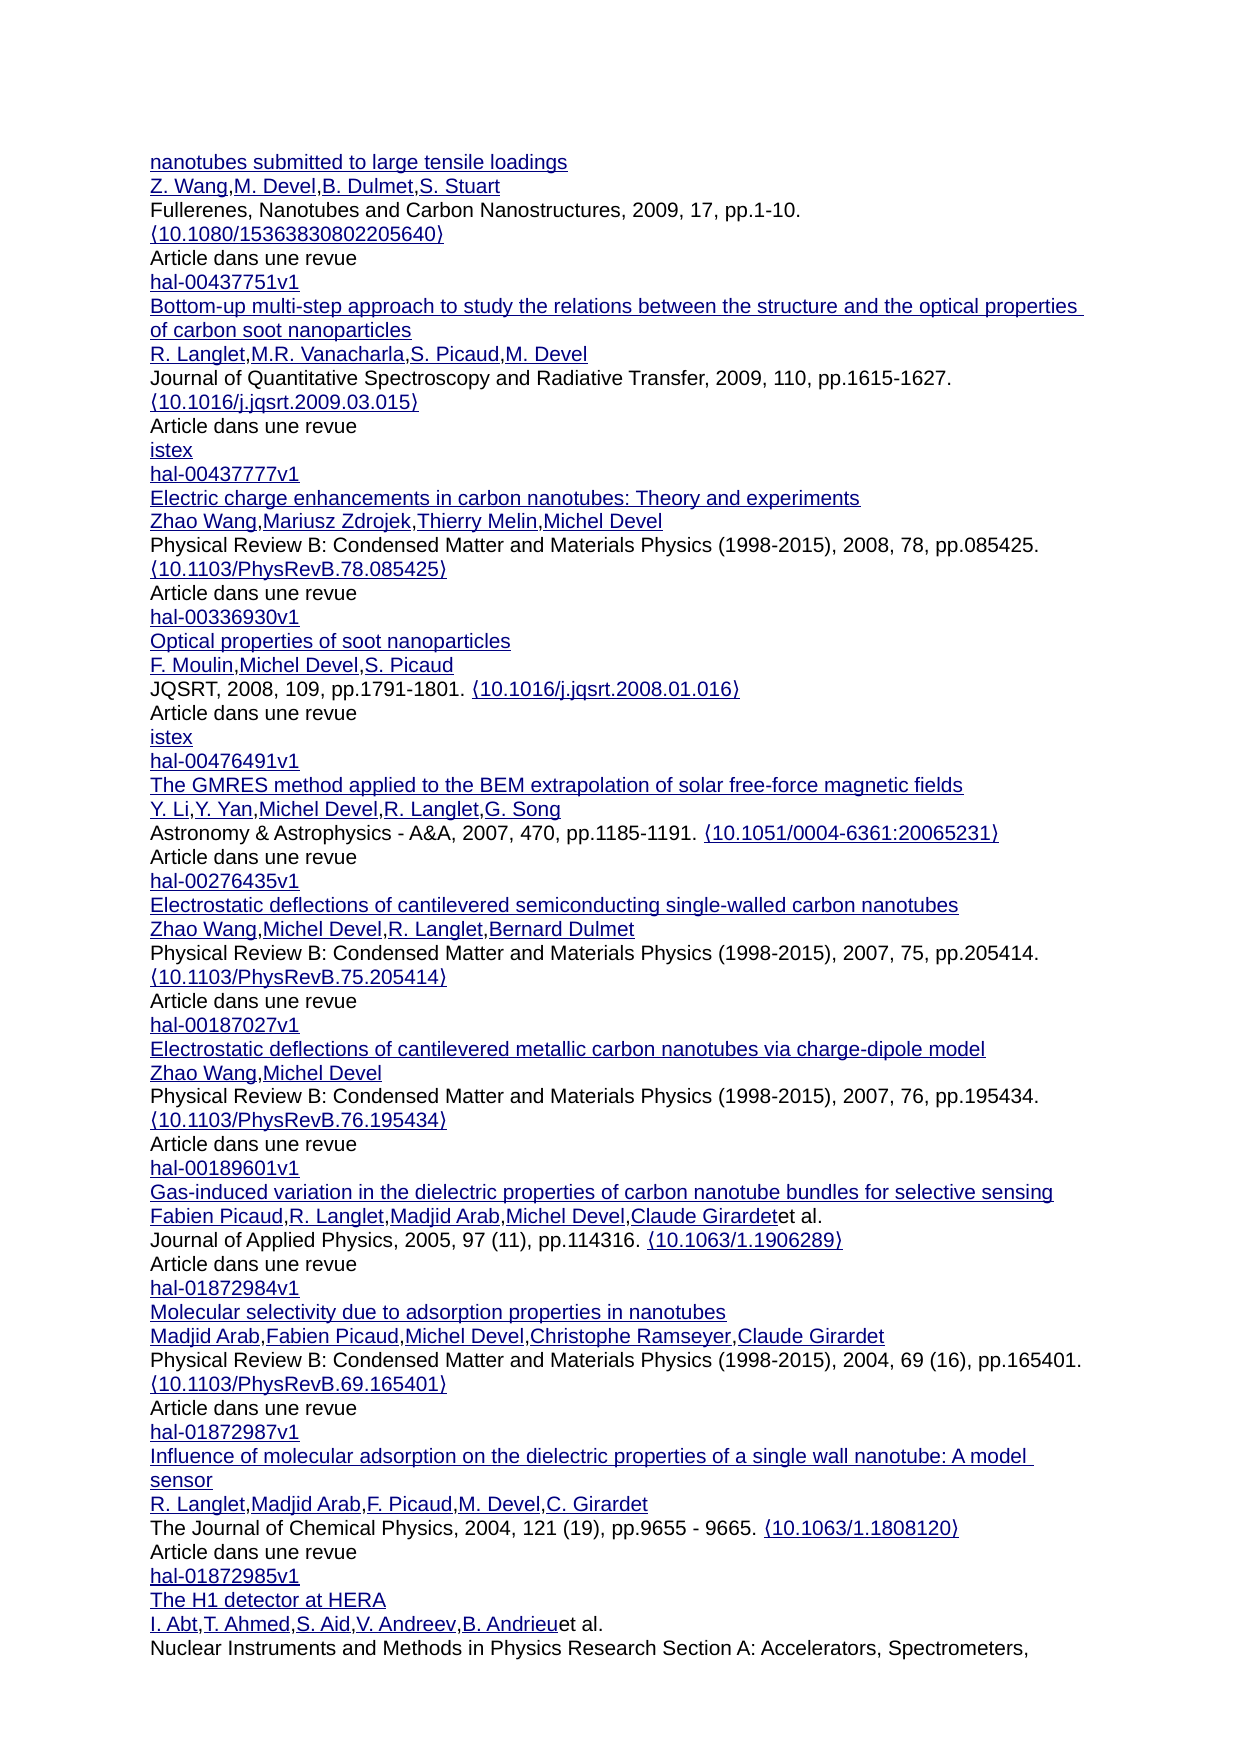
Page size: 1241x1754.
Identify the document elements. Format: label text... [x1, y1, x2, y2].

table_cell Bottom-up multi-step approach to study the relations between the structure and the optical properties of carbon soot nanoparticles R. Langlet,M.R. Vanacharla,S. Picaud,M. Devel Journal of Quantitative Spectroscopy and Radiative Transfer, 2009, 110, pp.1615-1627. ⟨10.1016/j.jqsrt.2009.03.015⟩ Article dans une revue istex hal-00437777v1 [150, 294, 1090, 485]
table_cell Electric charge enhancements in carbon nanotubes: Theory and experiments Zhao Wang,Mariusz Zdrojek,Thierry Melin,Michel Devel Physical Review B: Condensed Matter and Materials Physics (1998-2015), 2008, 78, pp.085425. ⟨10.1103/PhysRevB.78.085425⟩ Article dans une revue hal-00336930v1 [150, 485, 1090, 629]
table_cell nanotubes submitted to large tensile loadings Z. Wang,M. Devel,B. Dulmet,S. Stuart Fullerenes, Nanotubes and Carbon Nanostructures, 2009, 17, pp.1-10. ⟨10.1080/15363830802205640⟩ Article dans une revue hal-00437751v1 [150, 150, 1090, 294]
table_cell Electrostatic deflections of cantilevered semiconducting single-walled carbon nanotubes Zhao Wang,Michel Devel,R. Langlet,Bernard Dulmet Physical Review B: Condensed Matter and Materials Physics (1998-2015), 2007, 75, pp.205414. ⟨10.1103/PhysRevB.75.205414⟩ Article dans une revue hal-00187027v1 [150, 893, 1090, 1036]
table_cell Molecular selectivity due to adsorption properties in nanotubes Madjid Arab,Fabien Picaud,Michel Devel,Christophe Ramseyer,Claude Girardet Physical Review B: Condensed Matter and Materials Physics (1998-2015), 2004, 69 (16), pp.165401. ⟨10.1103/PhysRevB.69.165401⟩ Article dans une revue hal-01872987v1 [150, 1300, 1090, 1444]
table_cell The GMRES method applied to the BEM extrapolation of solar free-force magnetic fields Y. Li,Y. Yan,Michel Devel,R. Langlet,G. Song Astronomy & Astrophysics - A&A, 2007, 470, pp.1185-1191. ⟨10.1051/0004-6361:20065231⟩ Article dans une revue hal-00276435v1 [150, 773, 1090, 893]
table_cell Gas-induced variation in the dielectric properties of carbon nanotube bundles for selective sensing Fabien Picaud,R. Langlet,Madjid Arab,Michel Devel,Claude Girardetet al. Journal of Applied Physics, 2005, 97 (11), pp.114316. ⟨10.1063/1.1906289⟩ Article dans une revue hal-01872984v1 [150, 1180, 1090, 1300]
table_cell The H1 detector at HERA I. Abt,T. Ahmed,S. Aid,V. Andreev,B. Andrieuet al. Nuclear Instruments and Methods in Physics Research Section A: Accelerators, Spectrometers, [150, 1588, 1090, 1659]
table_cell Electrostatic deflections of cantilevered metallic carbon nanotubes via charge-dipole model Zhao Wang,Michel Devel Physical Review B: Condensed Matter and Materials Physics (1998-2015), 2007, 76, pp.195434. ⟨10.1103/PhysRevB.76.195434⟩ Article dans une revue hal-00189601v1 [150, 1036, 1090, 1180]
table_cell Optical properties of soot nanoparticles F. Moulin,Michel Devel,S. Picaud JQSRT, 2008, 109, pp.1791-1801. ⟨10.1016/j.jqsrt.2008.01.016⟩ Article dans une revue istex hal-00476491v1 [150, 629, 1090, 773]
table_cell Influence of molecular adsorption on the dielectric properties of a single wall nanotube: A model sensor R. Langlet,Madjid Arab,F. Picaud,M. Devel,C. Girardet The Journal of Chemical Physics, 2004, 121 (19), pp.9655 - 9665. ⟨10.1063/1.1808120⟩ Article dans une revue hal-01872985v1 [150, 1444, 1090, 1587]
